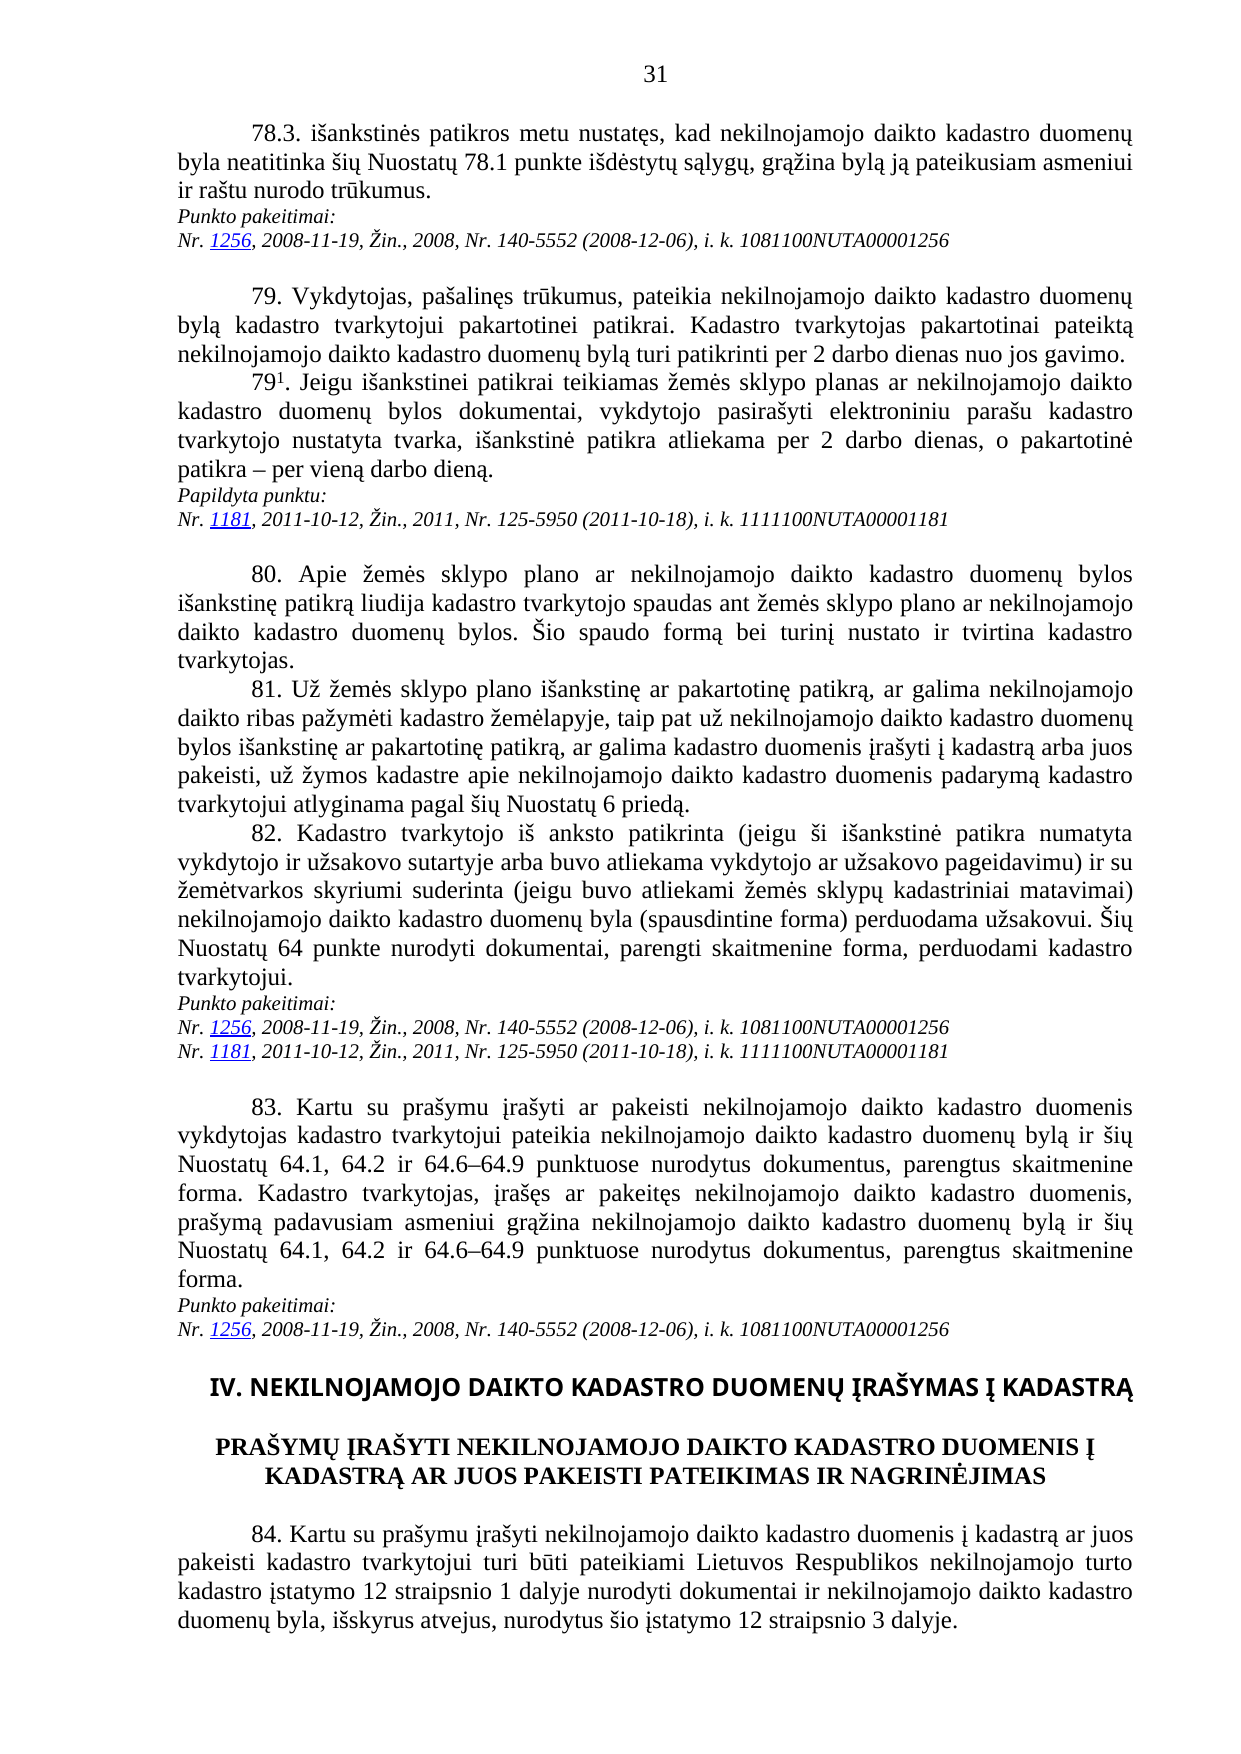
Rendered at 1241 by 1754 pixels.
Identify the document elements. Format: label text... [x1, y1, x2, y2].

text Punkto pakeitimai: [177, 1293, 1134, 1317]
text Punkto pakeitimai: [177, 991, 1134, 1015]
text 84. Kartu su prašymu įrašyti nekilnojamojo daikto kadastro duomenis į kadastrą ar juos pakeisti kadastro tvarkytojui turi būti pateikiami Lietuvos Respublikos nekilnojamojo turto kadastro įstatymo 12 straipsnio 1 dalyje nurodyti dokumentai ir nekilnojamojo daikto kadastro duomenų byla, išskyrus atvejus, nurodytus šio įstatymo 12 straipsnio 3 dalyje. [177, 1519, 1134, 1634]
text 78.3. išankstinės patikros metu nustatęs, kad nekilnojamojo daikto kadastro duomenų byla neatitinka šių Nuostatų 78.1 punkte išdėstytų sąlygų, grąžina bylą ją pateikusiam asmeniui ir raštu nurodo trūkumus. [177, 118, 1134, 204]
text Nr. 1256, 2008-11-19, Žin., 2008, Nr. 140-5552 (2008-12-06), i. k. 1081100NUTA00001256 [177, 228, 1134, 252]
text Punkto pakeitimai: [177, 204, 1134, 228]
text 82. Kadastro tvarkytojo iš anksto patikrinta (jeigu ši išankstinė patikra numatyta vykdytojo ir užsakovo sutartyje arba buvo atliekama vykdytojo ar užsakovo pageidavimu) ir su žemėtvarkos skyriumi suderinta (jeigu buvo atliekami žemės sklypų kadastriniai matavimai) nekilnojamojo daikto kadastro duomenų byla (spausdintine forma) perduodama užsakovui. Šių Nuostatų 64 punkte nurodyti dokumentai, parengti skaitmenine forma, perduodami kadastro tvarkytojui. [177, 818, 1134, 991]
text Nr. 1181, 2011-10-12, Žin., 2011, Nr. 125-5950 (2011-10-18), i. k. 1111100NUTA00001181 [177, 1039, 1134, 1063]
text 79. Vykdytojas, pašalinęs trūkumus, pateikia nekilnojamojo daikto kadastro duomenų bylą kadastro tvarkytojui pakartotinei patikrai. Kadastro tvarkytojas pakartotinai pateiktą nekilnojamojo daikto kadastro duomenų bylą turi patikrinti per 2 darbo dienas nuo jos gavimo. [177, 281, 1134, 367]
text 791. Jeigu išankstinei patikrai teikiamas žemės sklypo planas ar nekilnojamojo daikto kadastro duomenų bylos dokumentai, vykdytojo pasirašyti elektroniniu parašu kadastro tvarkytojo nustatyta tvarka, išankstinė patikra atliekama per 2 darbo dienas, o pakartotinė patikra – per vieną darbo dieną. [177, 367, 1134, 482]
text Nr. 1256, 2008-11-19, Žin., 2008, Nr. 140-5552 (2008-12-06), i. k. 1081100NUTA00001256 [177, 1015, 1134, 1039]
text Nr. 1181, 2011-10-12, Žin., 2011, Nr. 125-5950 (2011-10-18), i. k. 1111100NUTA00001181 [177, 507, 1134, 531]
text Nr. 1256, 2008-11-19, Žin., 2008, Nr. 140-5552 (2008-12-06), i. k. 1081100NUTA00001256 [177, 1317, 1134, 1341]
text 83. Kartu su prašymu įrašyti ar pakeisti nekilnojamojo daikto kadastro duomenis vykdytojas kadastro tvarkytojui pateikia nekilnojamojo daikto kadastro duomenų bylą ir šių Nuostatų 64.1, 64.2 ir 64.6–64.9 punktuose nurodytus dokumentus, parengtus skaitmenine forma. Kadastro tvarkytojas, įrašęs ar pakeitęs nekilnojamojo daikto kadastro duomenis, prašymą padavusiam asmeniui grąžina nekilnojamojo daikto kadastro duomenų bylą ir šių Nuostatų 64.1, 64.2 ir 64.6–64.9 punktuose nurodytus dokumentus, parengtus skaitmenine forma. [177, 1092, 1134, 1293]
subtitle IV. NEKILNOJAMOJO DAIKTO KADASTRO DUOMENŲ ĮRAŠYMAS Į KADASTRĄ [177, 1370, 1134, 1404]
text Papildyta punktu: [177, 482, 1134, 507]
text 81. Už žemės sklypo plano išankstinę ar pakartotinę patikrą, ar galima nekilnojamojo daikto ribas pažymėti kadastro žemėlapyje, taip pat už nekilnojamojo daikto kadastro duomenų bylos išankstinę ar pakartotinę patikrą, ar galima kadastro duomenis įrašyti į kadastrą arba juos pakeisti, už žymos kadastre apie nekilnojamojo daikto kadastro duomenis padarymą kadastro tvarkytojui atlyginama pagal šių Nuostatų 6 priedą. [177, 674, 1134, 818]
text 80. Apie žemės sklypo plano ar nekilnojamojo daikto kadastro duomenų bylos išankstinę patikrą liudija kadastro tvarkytojo spaudas ant žemės sklypo plano ar nekilnojamojo daikto kadastro duomenų bylos. Šio spaudo formą bei turinį nustato ir tvirtina kadastro tvarkytojas. [177, 559, 1134, 674]
subtitle Prašymų įrašyti nekilnojamojo daikto kadastro duomenis į kadastrą ar juos pakeisti pateikimas ir nagrinėjimas [177, 1432, 1134, 1490]
